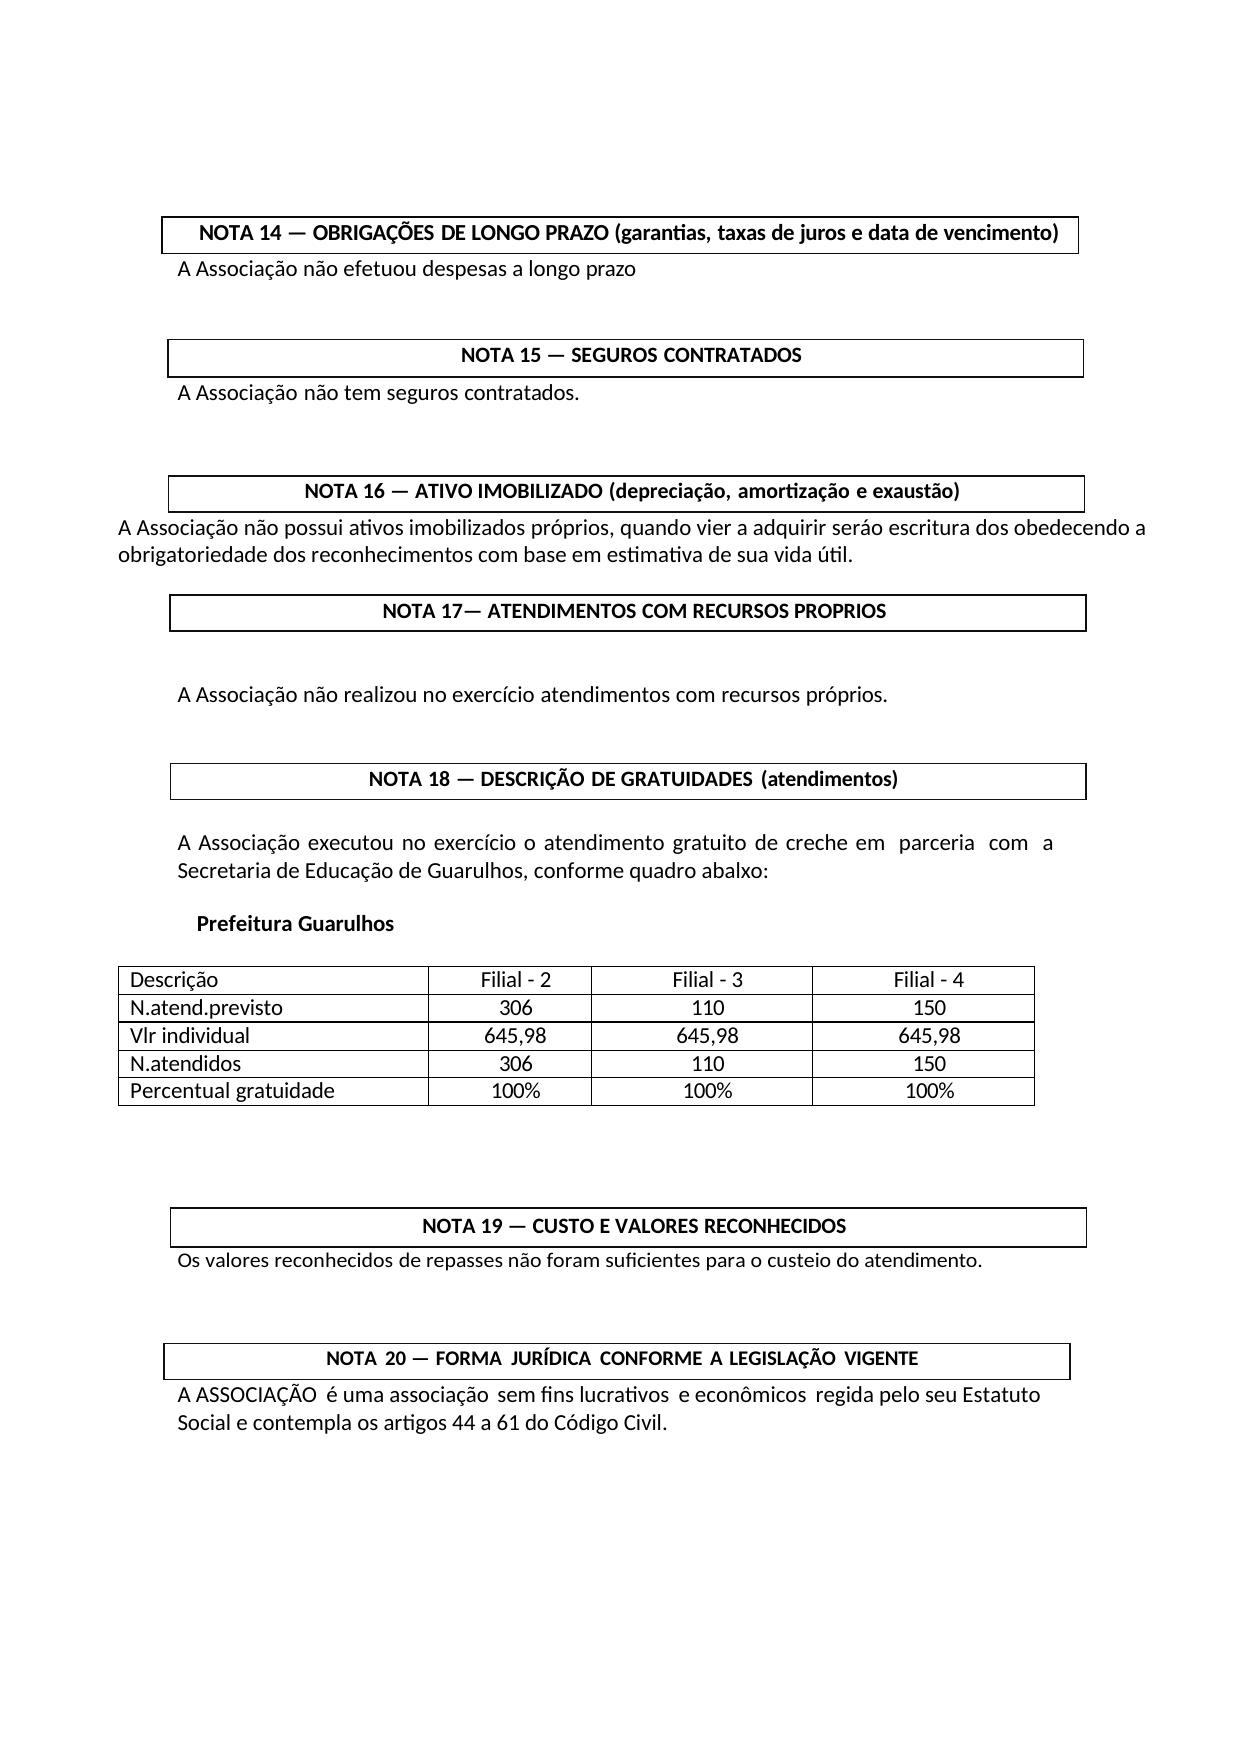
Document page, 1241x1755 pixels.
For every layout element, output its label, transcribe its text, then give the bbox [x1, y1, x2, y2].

table_cell 100% [429, 1078, 591, 1105]
table_cell 150 [813, 995, 1034, 1021]
table_header Filial - 4 [813, 967, 1034, 993]
text A Associação não tem seguros contratados. [177, 364, 1182, 406]
table_cell 110 [592, 995, 812, 1021]
table_cell 110 [592, 1051, 812, 1077]
table_cell 645,98 [813, 1023, 1034, 1049]
table_cell 306 [429, 1051, 591, 1077]
table_header Filial - 2 [429, 967, 591, 993]
table_header Descrição [119, 967, 428, 993]
table_cell Vlr individual [119, 1023, 428, 1049]
text NOTA 14 — OBRIGAÇÕES DE LONGO PRAZO (garantias, taxas de juros e data de vencimento) [199, 218, 1078, 246]
table_cell 100% [813, 1078, 1034, 1105]
table_cell 100% [592, 1078, 812, 1105]
text NOTA 18 — DESCRIÇÃO DE GRATUIDADES (atendimentos) [183, 765, 1084, 791]
table_cell 645,98 [592, 1023, 812, 1049]
text NOTA 19 — CUSTO E VALORES RECONHECIDOS [184, 1212, 1085, 1238]
text NOTA 16 — ATIVO IMOBILIZADO (depreciação, amortização e exaustão) [181, 478, 1083, 504]
table_cell 150 [813, 1051, 1034, 1077]
table_cell N.atend.previsto [119, 995, 428, 1021]
text A Associação não efetuou despesas a longo prazo [177, 254, 1182, 282]
table_cell Percentual gratuidade [119, 1078, 428, 1105]
table_header Filial - 3 [592, 967, 812, 993]
text NOTA 15 — SEGUROS CONTRATADOS [180, 341, 1082, 368]
text A Associação executou no exercício o atendimento gratuito de creche em parceria com a Secretaria de Educação de Guarulhos, conforme quadro abalxo: [177, 828, 1069, 884]
table_cell 306 [429, 995, 591, 1021]
subtitle Prefeitura Guarulhos [197, 909, 1182, 937]
table_cell N.atendidos [119, 1051, 428, 1077]
text A Associação não realizou no exercício atendimentos com recursos próprios. [177, 680, 1182, 708]
text NOTA 20 — FORMA JURÍDICA CONFORME A LEGISLAÇÃO VIGENTE [175, 1345, 1069, 1371]
text A ASSOCIAÇÃO é uma associação sem fins lucrativos e econômicos regida pelo seu Estatuto Social e contempla os artigos 44 a 61 do Código Civil. [177, 1380, 1069, 1436]
text A Associação não possui ativos imobilizados próprios, quando vier a adquirir seráo escritura dos obedecendo a obrigatoriedade dos reconhecimentos com base em estimativa de sua vida útil. [118, 489, 1182, 569]
text Os valores reconhecidos de repasses não foram suficientes para o custeio do atendimento. [177, 1206, 1182, 1273]
text NOTA 17— ATENDIMENTOS COM RECURSOS PROPRIOS [183, 597, 1085, 624]
table_cell 645,98 [429, 1023, 591, 1049]
